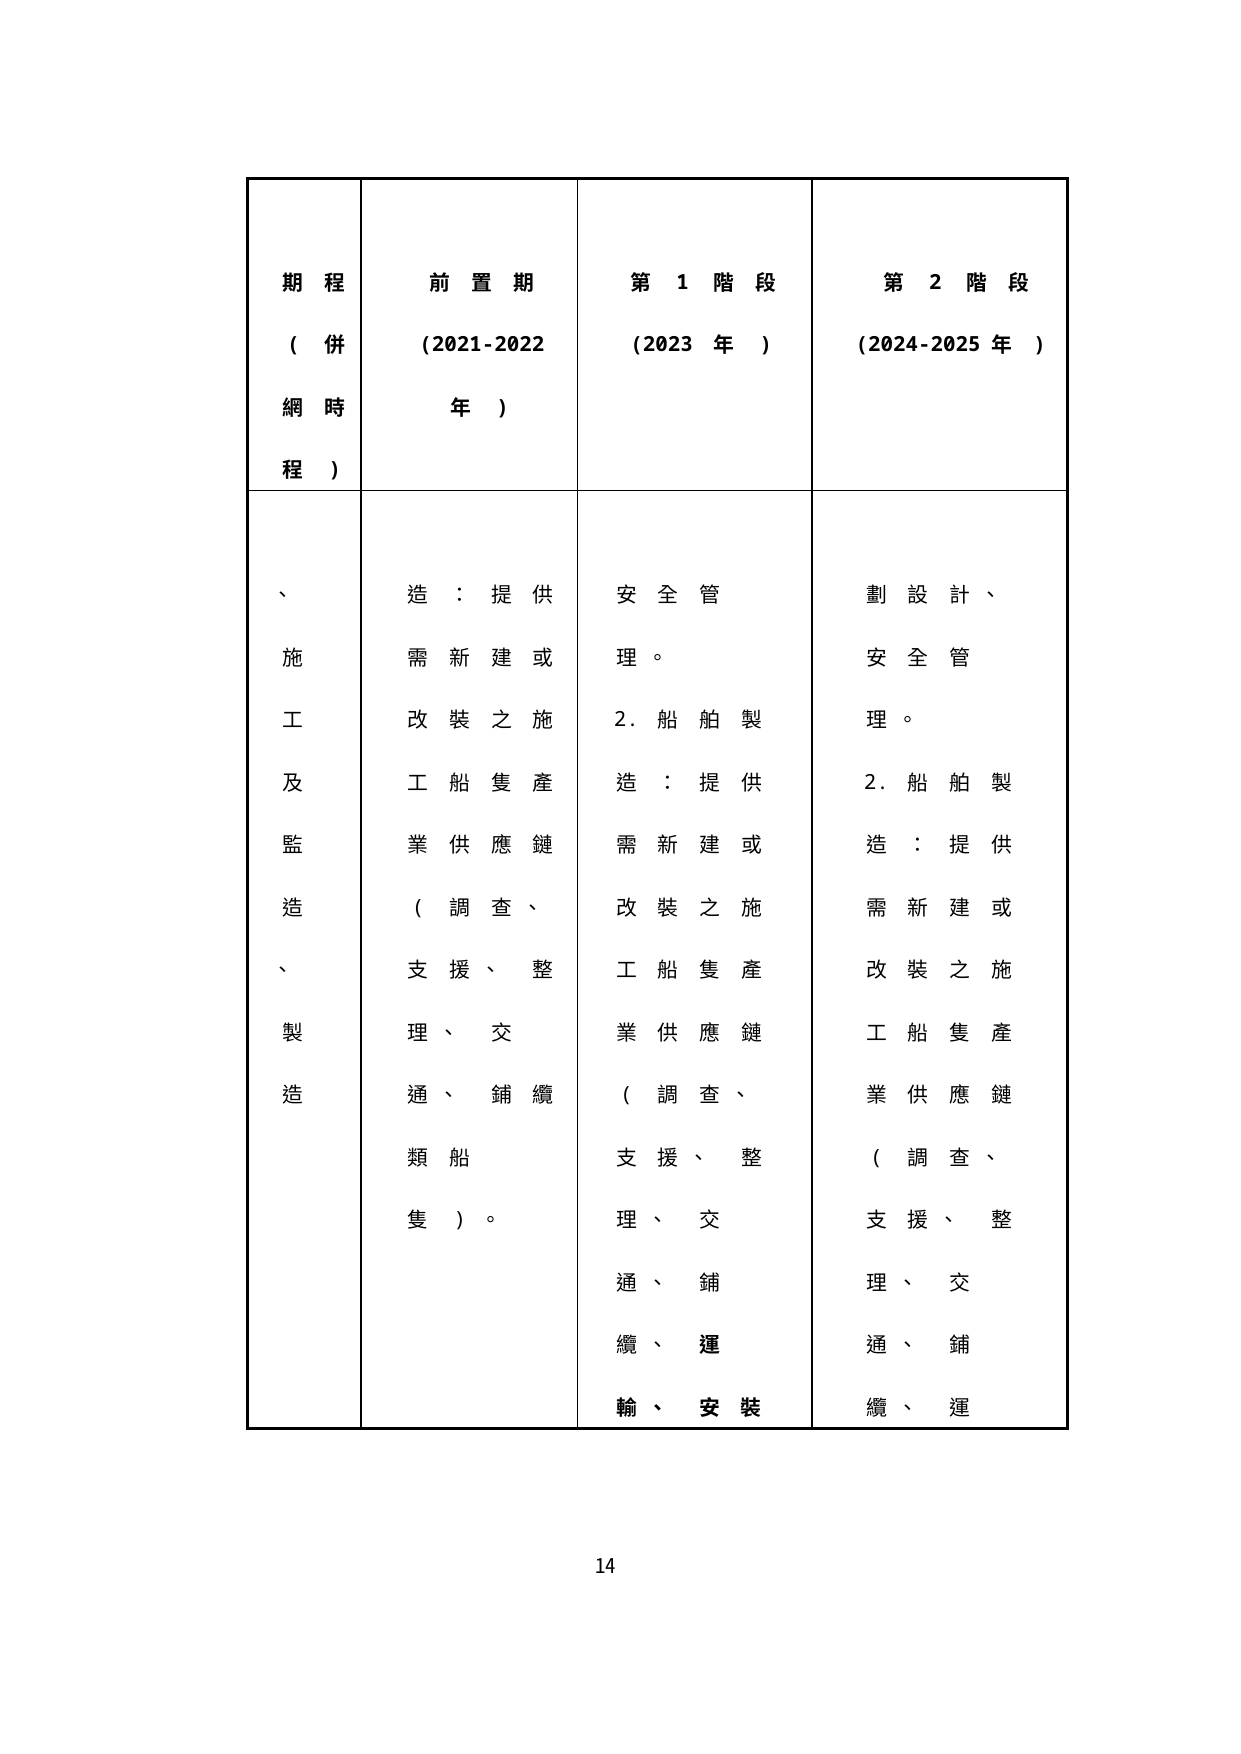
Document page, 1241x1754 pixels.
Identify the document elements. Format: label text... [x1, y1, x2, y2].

table_cell 造：提供需新建或改裝之施工船隻產業供應鏈(調查、支援、整理、交通、鋪纜類船隻)。 [362, 491, 577, 1427]
table_cell 、施工及監造、製造 [249, 491, 360, 1427]
table_header 前置期 (2021-2022年) [362, 180, 577, 490]
table_header 第2階段 (2024-2025年) [813, 180, 1066, 490]
table_cell 劃設計、安全管理。 2.船舶製造：提供需新建或改裝之施工船隻產業供應鏈(調查、支援、整理、交通、鋪纜、運 [813, 491, 1066, 1427]
table_header 第1階段 (2023年) [578, 180, 811, 490]
table_header 期程 (併網時程) [249, 180, 360, 490]
table_cell 安全管理。 2.船舶製造：提供需新建或改裝之施工船隻產業供應鏈(調查、支援、整理、交通、鋪纜、運輸、安裝 [578, 491, 811, 1427]
